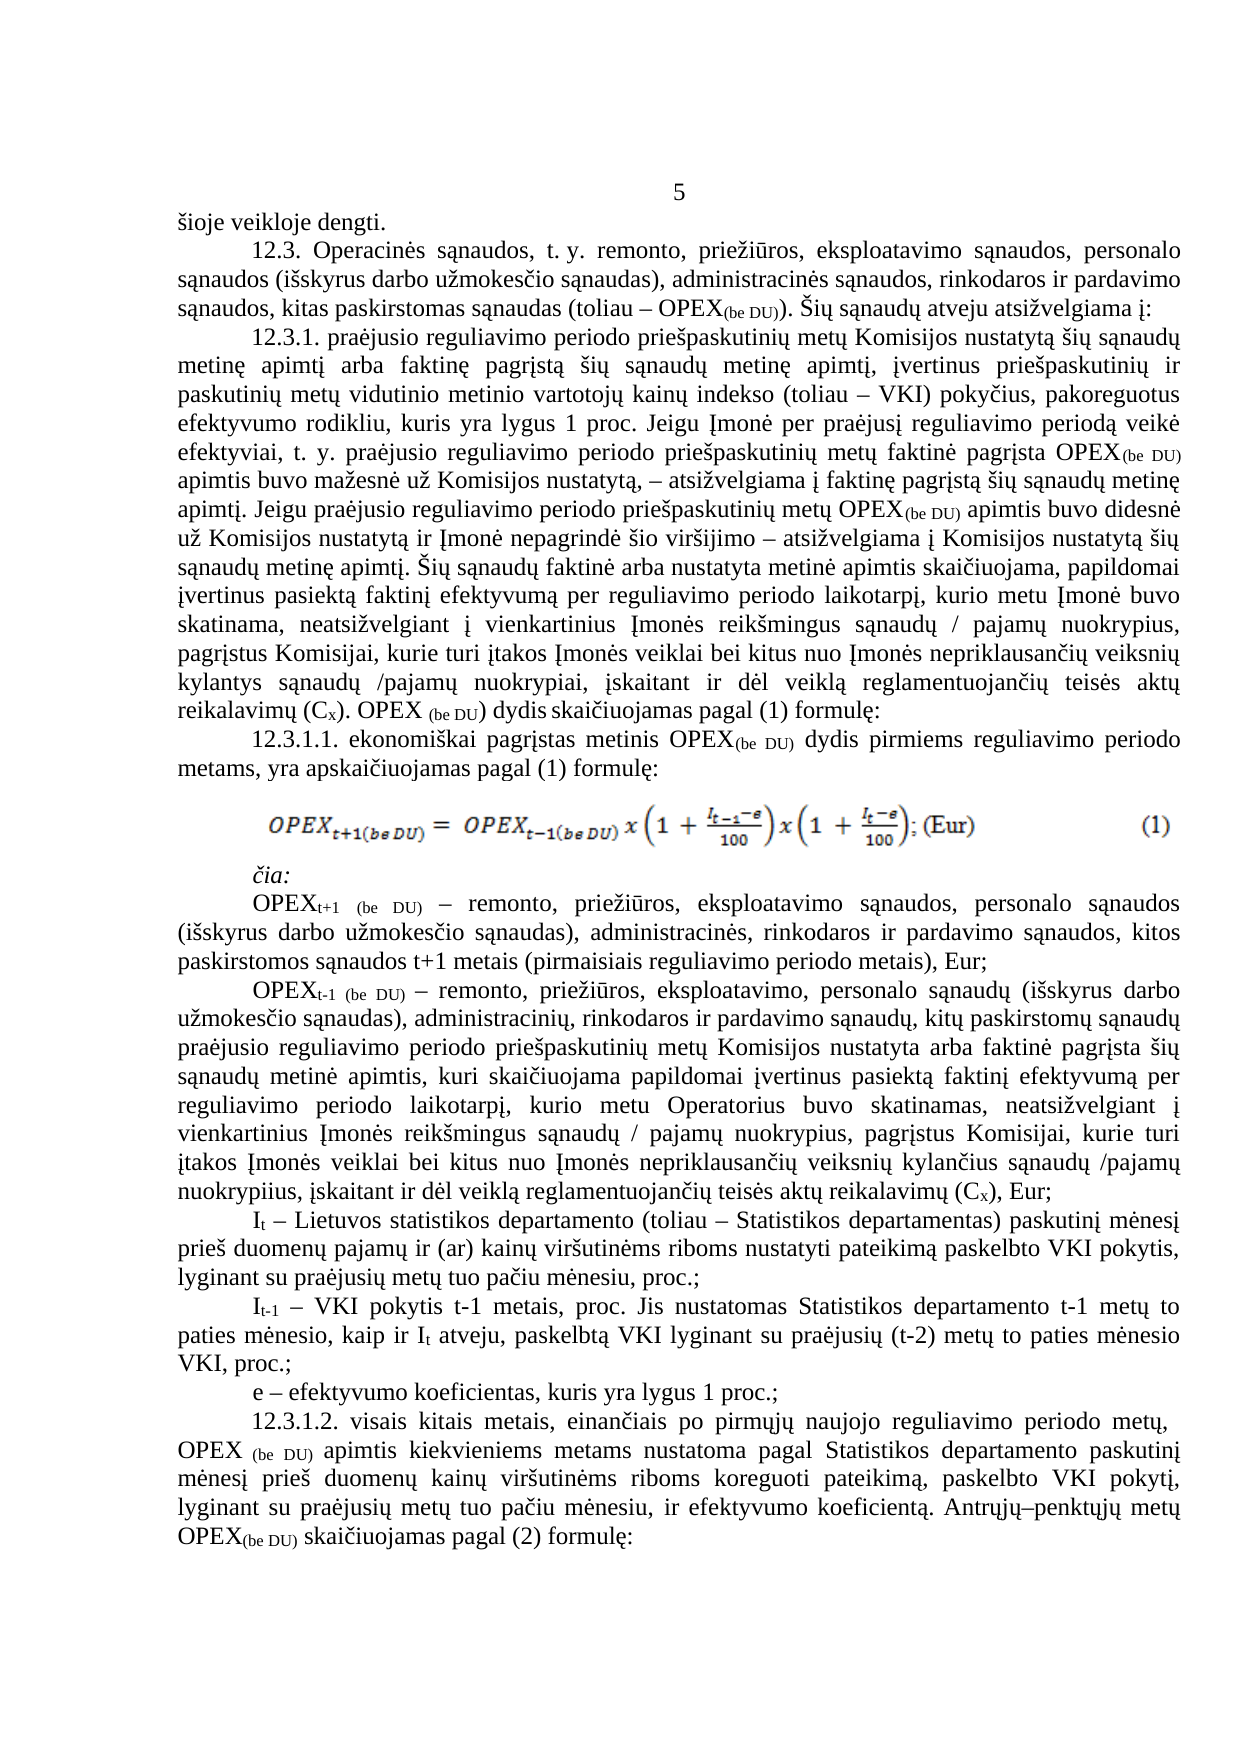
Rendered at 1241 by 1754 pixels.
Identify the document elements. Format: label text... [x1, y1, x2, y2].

text OPEXt+1 (be DU) – remonto, priežiūros, eksploatavimo sąnaudos, personalo sąnaudos (išskyrus darbo užmokesčio sąnaudas), administracinės, rinkodaros ir pardavimo sąnaudos, kitos paskirstomos sąnaudos t+1 metais (pirmaisiais reguliavimo periodo metais), Eur; [177, 888, 1181, 975]
text 12.3.1. praėjusio reguliavimo periodo priešpaskutinių metų Komisijos nustatytą šių sąnaudų metinę apimtį arba faktinę pagrįstą šių sąnaudų metinę apimtį, įvertinus priešpaskutinių ir paskutinių metų vidutinio metinio vartotojų kainų indekso (toliau – VKI) pokyčius, pakoreguotus efektyvumo rodikliu, kuris yra lygus 1 proc. Jeigu Įmonė per praėjusį reguliavimo periodą veikė efektyviai, t. y. praėjusio reguliavimo periodo priešpaskutinių metų faktinė pagrįsta OPEX(be DU) apimtis buvo mažesnė už Komisijos nustatytą, – atsižvelgiama į faktinę pagrįstą šių sąnaudų metinę apimtį. Jeigu praėjusio reguliavimo periodo priešpaskutinių metų OPEX(be DU) apimtis buvo didesnė už Komisijos nustatytą ir Įmonė nepagrindė šio viršijimo – atsižvelgiama į Komisijos nustatytą šių sąnaudų metinę apimtį. Šių sąnaudų faktinė arba nustatyta metinė apimtis skaičiuojama, papildomai įvertinus pasiektą faktinį efektyvumą per reguliavimo periodo laikotarpį, kurio metu Įmonė buvo skatinama, neatsižvelgiant į vienkartinius Įmonės reikšmingus sąnaudų / pajamų nuokrypius, pagrįstus Komisijai, kurie turi įtakos Įmonės veiklai bei kitus nuo Įmonės nepriklausančių veiksnių kylantys sąnaudų /pajamų nuokrypiai, įskaitant ir dėl veiklą reglamentuojančių teisės aktų reikalavimų (Cx). OPEX (be DU) dydis skaičiuojamas pagal (1) formulę: [177, 322, 1181, 724]
text e – efektyvumo koeficientas, kuris yra lygus 1 proc.; [177, 1377, 1181, 1406]
text It – Lietuvos statistikos departamento (toliau – Statistikos departamentas) paskutinį mėnesį prieš duomenų pajamų ir (ar) kainų viršutinėms riboms nustatyti pateikimą paskelbto VKI pokytis, lyginant su praėjusių metų tuo pačiu mėnesiu, proc.; [177, 1205, 1181, 1291]
text čia: [177, 860, 1181, 888]
text šioje veikloje dengti. [177, 207, 1181, 235]
text It-1 – VKI pokytis t-1 metais, proc. Jis nustatomas Statistikos departamento t-1 metų to paties mėnesio, kaip ir It atveju, paskelbtą VKI lyginant su praėjusių (t-2) metų to paties mėnesio VKI, proc.; [177, 1291, 1181, 1377]
text 12.3.1.2. visais kitais metais, einančiais po pirmųjų naujojo reguliavimo periodo metų, OPEX (be DU) apimtis kiekvieniems metams nustatoma pagal Statistikos departamento paskutinį mėnesį prieš duomenų kainų viršutinėms riboms koreguoti pateikimą, paskelbto VKI pokytį, lyginant su praėjusių metų tuo pačiu mėnesiu, ir efektyvumo koeficientą. Antrųjų–penktųjų metų OPEX(be DU) skaičiuojamas pagal (2) formulę: [177, 1406, 1181, 1550]
text 12.3. Operacinės sąnaudos, t. y. remonto, priežiūros, eksploatavimo sąnaudos, personalo sąnaudos (išskyrus darbo užmokesčio sąnaudas), administracinės sąnaudos, rinkodaros ir pardavimo sąnaudos, kitas paskirstomas sąnaudas (toliau – OPEX(be DU)). Šių sąnaudų atveju atsižvelgiama į: [177, 235, 1181, 322]
text OPEXt-1 (be DU) – remonto, priežiūros, eksploatavimo, personalo sąnaudų (išskyrus darbo užmokesčio sąnaudas), administracinių, rinkodaros ir pardavimo sąnaudų, kitų paskirstomų sąnaudų praėjusio reguliavimo periodo priešpaskutinių metų Komisijos nustatyta arba faktinė pagrįsta šių sąnaudų metinė apimtis, kuri skaičiuojama papildomai įvertinus pasiektą faktinį efektyvumą per reguliavimo periodo laikotarpį, kurio metu Operatorius buvo skatinamas, neatsižvelgiant į vienkartinius Įmonės reikšmingus sąnaudų / pajamų nuokrypius, pagrįstus Komisijai, kurie turi įtakos Įmonės veiklai bei kitus nuo Įmonės nepriklausančių veiksnių kylančius sąnaudų /pajamų nuokrypiius, įskaitant ir dėl veiklą reglamentuojančių teisės aktų reikalavimų (Cx), Eur; [177, 975, 1181, 1205]
text 12.3.1.1. ekonomiškai pagrįstas metinis OPEX(be DU) dydis pirmiems reguliavimo periodo metams, yra apskaičiuojamas pagal (1) formulę: [177, 724, 1181, 782]
